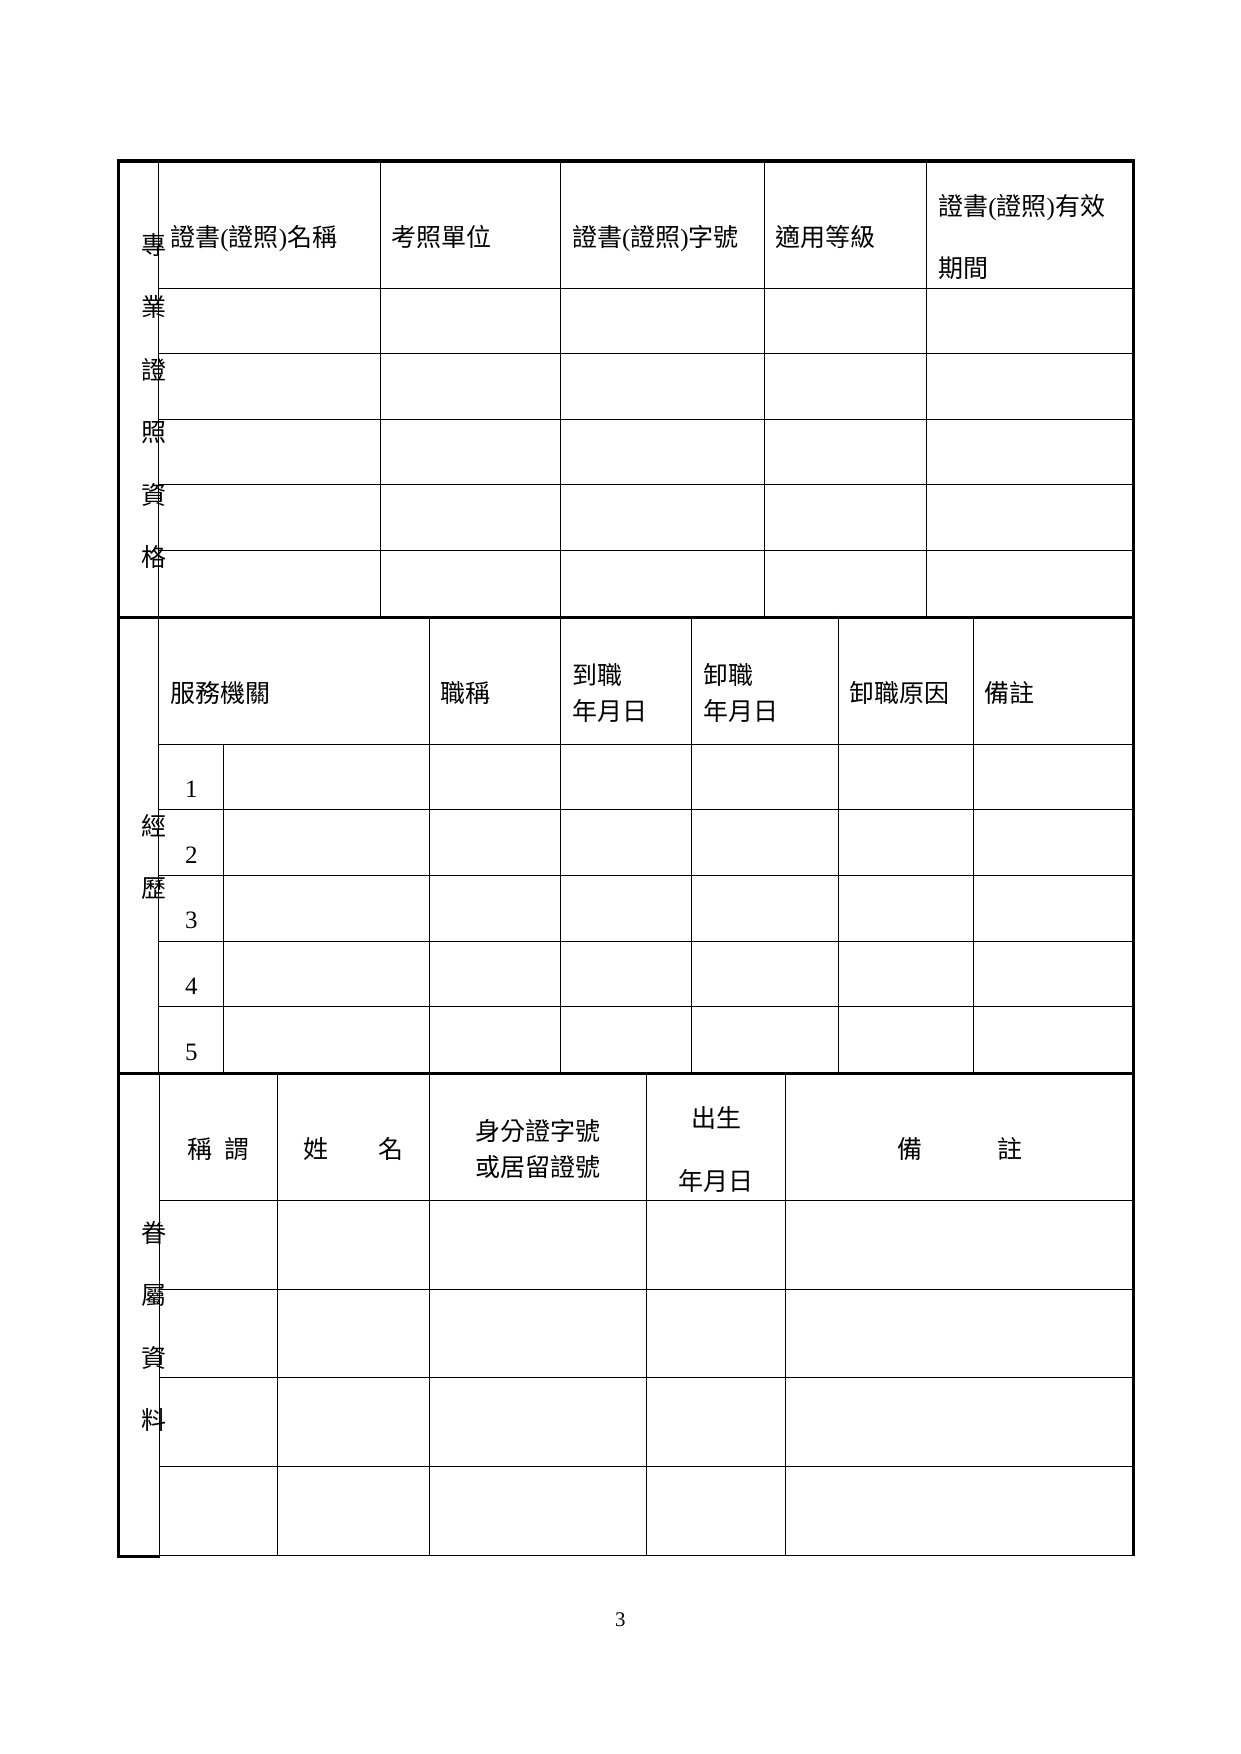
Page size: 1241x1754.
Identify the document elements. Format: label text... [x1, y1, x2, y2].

table_cell [430, 1201, 646, 1289]
table_cell [765, 420, 926, 484]
table_cell 備註 [974, 619, 1132, 744]
table_cell [381, 420, 560, 484]
table_header 專業證照資格 [120, 163, 158, 616]
table_cell [160, 1378, 277, 1466]
table_cell [278, 1290, 429, 1377]
table_cell [786, 1378, 1132, 1466]
table_cell [974, 1007, 1132, 1072]
table_cell [381, 289, 560, 353]
table_cell [430, 1290, 646, 1377]
table_cell [430, 1007, 560, 1072]
table_cell 服務機關 [159, 619, 429, 744]
table_cell [561, 810, 691, 875]
table_cell [159, 551, 380, 616]
table_cell 備 註 [786, 1075, 1132, 1200]
table_cell [381, 485, 560, 550]
table_cell [561, 551, 764, 616]
table_cell [839, 745, 973, 809]
table_cell [786, 1290, 1132, 1377]
table_cell 到職 年月日 [561, 619, 691, 744]
table_cell [765, 354, 926, 419]
table_cell [974, 876, 1132, 941]
table_cell [647, 1201, 785, 1289]
table_cell 經歷 [120, 619, 158, 1072]
table_cell [430, 745, 560, 809]
table_cell 4 [159, 942, 223, 1006]
table_cell [278, 1467, 429, 1554]
table_cell 卸職原因 [839, 619, 973, 744]
table_cell 5 [159, 1007, 223, 1072]
table_cell [224, 810, 429, 875]
table_cell [927, 551, 1132, 616]
table_cell [160, 1290, 277, 1377]
table_cell [647, 1378, 785, 1466]
table_cell [647, 1290, 785, 1377]
table_cell [974, 810, 1132, 875]
table_cell 職稱 [430, 619, 560, 744]
table_header 適用等級 [765, 163, 926, 287]
table_cell [159, 354, 380, 419]
table_header 證書(證照)名稱 [159, 163, 380, 287]
table_cell [159, 485, 380, 550]
table_cell [839, 942, 973, 1006]
table_cell [692, 745, 838, 809]
table_cell [786, 1467, 1132, 1554]
table_cell [765, 485, 926, 550]
table_cell [927, 289, 1132, 353]
table_cell [839, 810, 973, 875]
table_cell [765, 289, 926, 353]
table_cell [561, 354, 764, 419]
table_cell [561, 942, 691, 1006]
table_cell [692, 942, 838, 1006]
table_cell [974, 745, 1132, 809]
table_cell [160, 1467, 277, 1554]
table_cell [430, 810, 560, 875]
table_cell [224, 1007, 429, 1072]
table_cell [430, 1467, 646, 1554]
table_header 證書(證照)字號 [561, 163, 764, 287]
table_cell [430, 942, 560, 1006]
table_cell [786, 1201, 1132, 1289]
table_cell 眷屬資料 [120, 1075, 159, 1554]
table_cell [381, 354, 560, 419]
table_cell [692, 810, 838, 875]
table_header 證書(證照)有效期間 [927, 163, 1132, 287]
table_cell [839, 876, 973, 941]
table_cell 1 [159, 745, 223, 809]
table_cell [692, 1007, 838, 1072]
table_cell [561, 1007, 691, 1072]
table_cell [160, 1201, 277, 1289]
table_cell [381, 551, 560, 616]
table_cell [430, 1378, 646, 1466]
table_cell [974, 942, 1132, 1006]
table_cell [647, 1467, 785, 1554]
table_cell [561, 485, 764, 550]
table_cell [159, 289, 380, 353]
table_cell [927, 485, 1132, 550]
table_cell [561, 420, 764, 484]
table_cell 姓 名 [278, 1075, 429, 1200]
table_cell 出生 年月日 [647, 1075, 785, 1200]
table_header 考照單位 [381, 163, 560, 287]
table_cell 卸職 年月日 [692, 619, 838, 744]
table_cell [224, 745, 429, 809]
table_cell 3 [159, 876, 223, 941]
table_cell [430, 876, 560, 941]
table_cell [927, 420, 1132, 484]
table_cell 身分證字號或居留證號 [430, 1075, 646, 1200]
table_cell [839, 1007, 973, 1072]
table_cell [561, 289, 764, 353]
table_cell 2 [159, 810, 223, 875]
table_cell [692, 876, 838, 941]
table_cell [561, 745, 691, 809]
table_cell 稱 謂 [160, 1075, 277, 1200]
table_cell [278, 1201, 429, 1289]
table_cell [224, 942, 429, 1006]
table_cell [765, 551, 926, 616]
table_cell [561, 876, 691, 941]
table_cell [224, 876, 429, 941]
table_cell [159, 420, 380, 484]
table_cell [927, 354, 1132, 419]
table_cell [278, 1378, 429, 1466]
